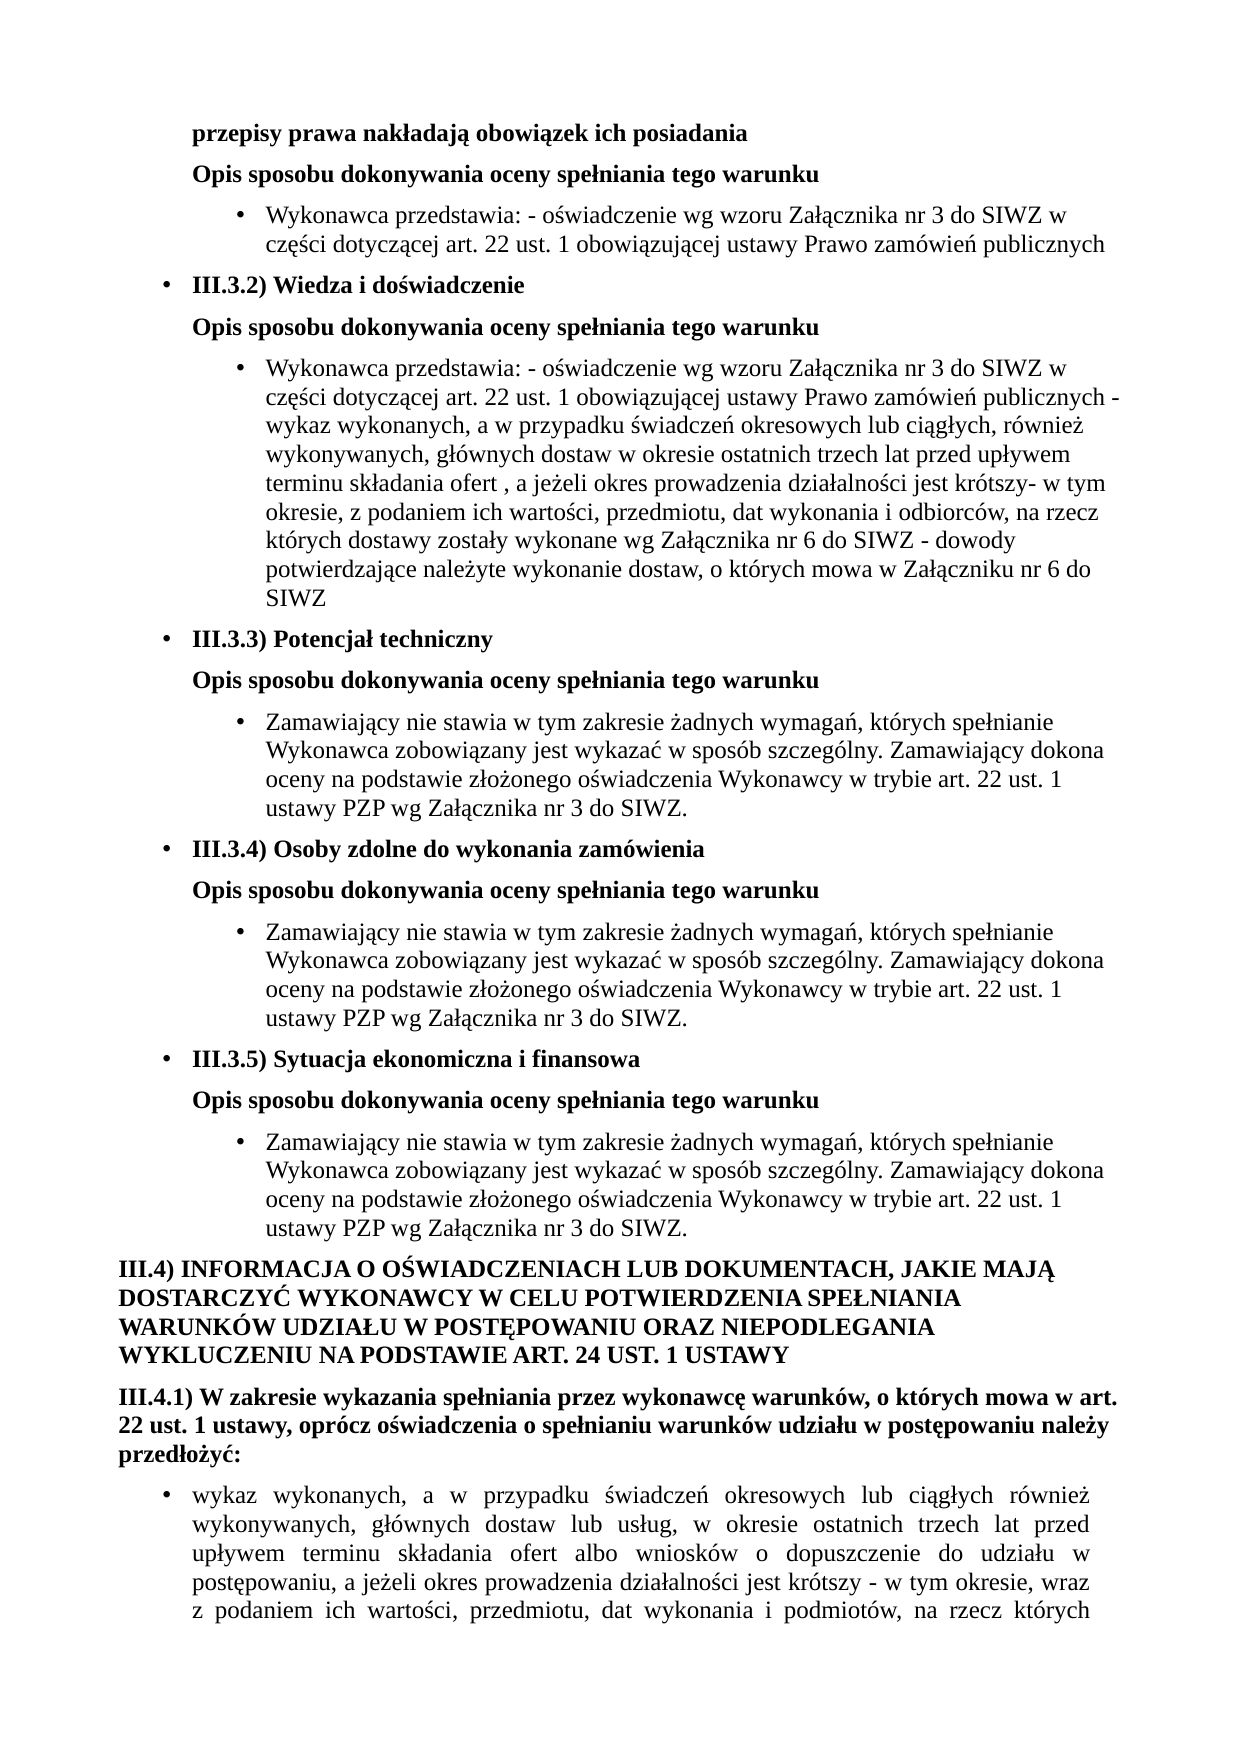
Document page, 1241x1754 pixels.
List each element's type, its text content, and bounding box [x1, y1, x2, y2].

list wykaz wykonanych, a w przypadku świadczeń okresowych lub ciągłych również wykonywanych, głównych dostaw lub usług, w okresie ostatnich trzech lat przed upływem terminu składania ofert albo wniosków o dopuszczenie do udziału w postępowaniu, a jeżeli okres prowadzenia działalności jest krótszy - w tym okresie, wraz z podaniem ich wartości, przedmiotu, dat wykonania i podmiotów, na rzecz których [162, 1481, 1091, 1624]
list Opis sposobu dokonywania oceny spełniania tego warunku [162, 666, 1122, 694]
list Opis sposobu dokonywania oceny spełniania tego warunku [162, 159, 1122, 188]
list Opis sposobu dokonywania oceny spełniania tego warunku [162, 1086, 1122, 1114]
list III.3.2) Wiedza i doświadczenie [162, 271, 1122, 299]
list Wykonawca przedstawia: - oświadczenie wg wzoru Załącznika nr 3 do SIWZ w części dotyczącej art. 22 ust. 1 obowiązującej ustawy Prawo zamówień publicznych - wykaz wykonanych, a w przypadku świadczeń okresowych lub ciągłych, również wykonywanych, głównych dostaw w okresie ostatnich trzech lat przed upływem terminu składania ofert , a jeżeli okres prowadzenia działalności jest krótszy- w tym okresie, z podaniem ich wartości, przedmiotu, dat wykonania i odbiorców, na rzecz których dostawy zostały wykonane wg Załącznika nr 6 do SIWZ - dowody potwierdzające należyte wykonanie dostaw, o których mowa w Załączniku nr 6 do SIWZ [236, 353, 1122, 612]
list Zamawiający nie stawia w tym zakresie żadnych wymagań, których spełnianie Wykonawca zobowiązany jest wykazać w sposób szczególny. Zamawiający dokona oceny na podstawie złożonego oświadczenia Wykonawcy w trybie art. 22 ust. 1 ustawy PZP wg Załącznika nr 3 do SIWZ. [236, 1127, 1122, 1242]
list III.3.3) Potencjał techniczny [162, 624, 1122, 653]
text III.4.1) W zakresie wykazania spełniania przez wykonawcę warunków, o których mowa w art. 22 ust. 1 ustawy, oprócz oświadczenia o spełnianiu warunków udziału w postępowaniu należy przedłożyć: [118, 1382, 1122, 1468]
list Opis sposobu dokonywania oceny spełniania tego warunku [162, 876, 1122, 904]
list Zamawiający nie stawia w tym zakresie żadnych wymagań, których spełnianie Wykonawca zobowiązany jest wykazać w sposób szczególny. Zamawiający dokona oceny na podstawie złożonego oświadczenia Wykonawcy w trybie art. 22 ust. 1 ustawy PZP wg Załącznika nr 3 do SIWZ. [236, 917, 1122, 1032]
list III.3.5) Sytuacja ekonomiczna i finansowa [162, 1044, 1122, 1073]
text III.4) INFORMACJA O OŚWIADCZENIACH LUB DOKUMENTACH, JAKIE MAJĄ DOSTARCZYĆ WYKONAWCY W CELU POTWIERDZENIA SPEŁNIANIA WARUNKÓW UDZIAŁU W POSTĘPOWANIU ORAZ NIEPODLEGANIA WYKLUCZENIU NA PODSTAWIE ART. 24 UST. 1 USTAWY [118, 1254, 1122, 1369]
list Zamawiający nie stawia w tym zakresie żadnych wymagań, których spełnianie Wykonawca zobowiązany jest wykazać w sposób szczególny. Zamawiający dokona oceny na podstawie złożonego oświadczenia Wykonawcy w trybie art. 22 ust. 1 ustawy PZP wg Załącznika nr 3 do SIWZ. [236, 707, 1122, 822]
list Wykonawca przedstawia: - oświadczenie wg wzoru Załącznika nr 3 do SIWZ w części dotyczącej art. 22 ust. 1 obowiązującej ustawy Prawo zamówień publicznych [236, 201, 1122, 258]
list przepisy prawa nakładają obowiązek ich posiadania [162, 118, 1122, 147]
list III.3.4) Osoby zdolne do wykonania zamówienia [162, 834, 1122, 863]
list Opis sposobu dokonywania oceny spełniania tego warunku [162, 312, 1122, 341]
